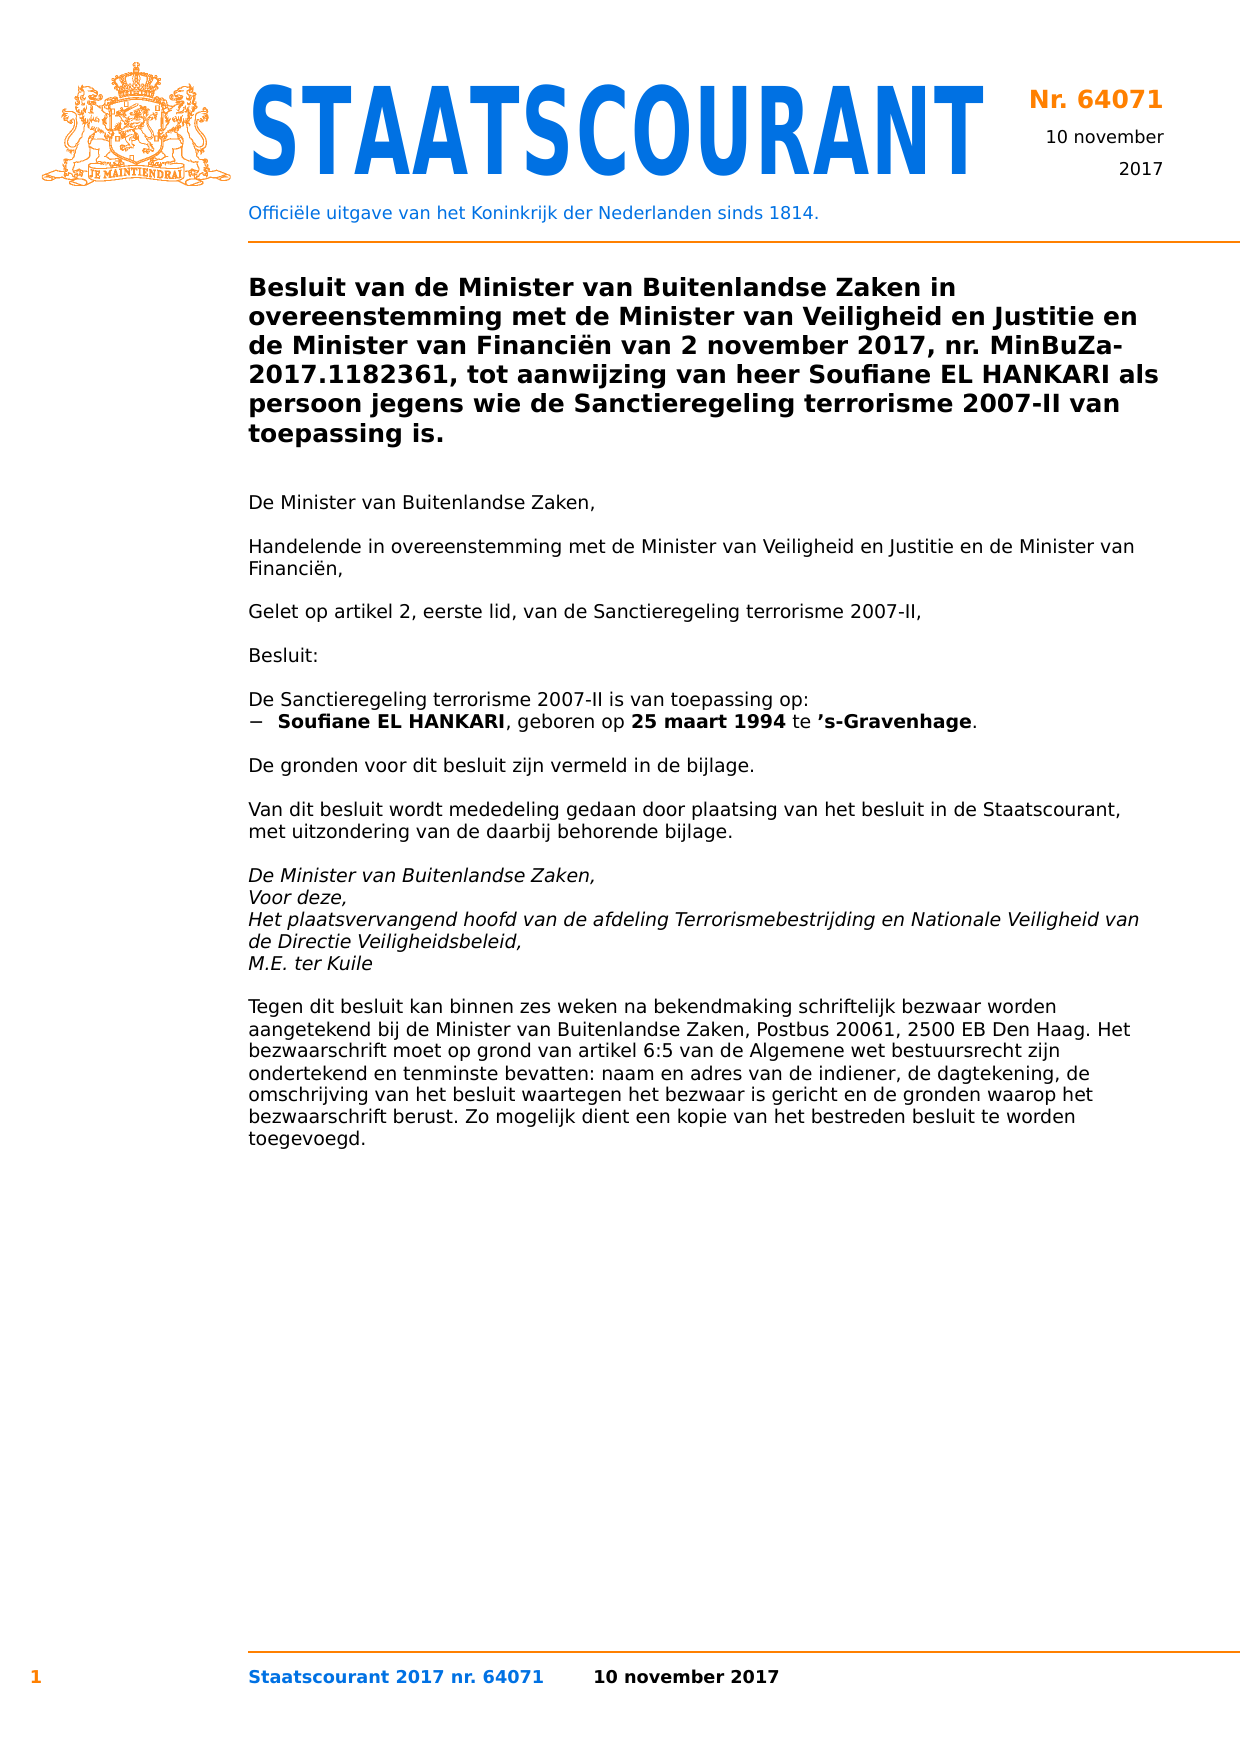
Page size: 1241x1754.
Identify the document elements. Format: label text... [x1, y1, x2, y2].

text De Sanctieregeling terrorisme 2007-II is van toepassing op: [248, 689, 1163, 711]
text Tegen dit besluit kan binnen zes weken na bekendmaking schriftelijk bezwaar worden aangetekend bij de Minister van Buitenlandse Zaken, Postbus 20061, 2500 EB Den Haag. Het bezwaarschrift moet op grond van artikel 6:5 van de Algemene wet bestuursrecht zijn ondertekend en tenminste bevatten: naam en adres van de indiener, de dagtekening, de omschrijving van het besluit waartegen het bezwaar is gericht en de gronden waarop het bezwaarschrift berust. Zo mogelijk dient een kopie van het bestreden besluit te worden toegevoegd. [248, 996, 1163, 1150]
text Van dit besluit wordt mededeling gedaan door plaatsing van het besluit in de Staatscourant, met uitzondering van de daarbij behorende bijlage. [248, 799, 1163, 843]
table_cell 10 november [998, 121, 1240, 153]
table_header STAATSCOURANT [248, 62, 998, 203]
text De gronden voor dit besluit zijn vermeld in de bijlage. [248, 755, 1163, 777]
table_cell Officiële uitgave van het Koninkrijk der Nederlanden sinds 1814. [248, 203, 1240, 241]
picture [41, 62, 231, 186]
text Gelet op artikel 2, eerste lid, van de Sanctieregeling terrorisme 2007-II, [248, 601, 1163, 623]
text Besluit: [248, 645, 1163, 667]
text − Soufiane EL HANKARI, geboren op 25 maart 1994 te ’s-Gravenhage. [248, 711, 1163, 733]
table_header Nr. 64071 [998, 62, 1240, 121]
text De Minister van Buitenlandse Zaken, [248, 492, 1163, 514]
text Handelende in overeenstemming met de Minister van Veiligheid en Justitie en de Minister van Financiën, [248, 536, 1163, 579]
table_cell 2017 [998, 153, 1240, 203]
subtitle Besluit van de Minister van Buitenlandse Zaken in overeenstemming met de Minister van Veiligheid en Justitie en de Minister van Financiën van 2 november 2017, nr. MinBuZa-2017.1182361, tot aanwijzing van heer Soufiane EL HANKARI als persoon jegens wie de Sanctieregeling terrorisme 2007-II van toepassing is. [248, 273, 1163, 448]
table_header [25, 62, 248, 241]
text De Minister van Buitenlandse Zaken, Voor deze, Het plaatsvervangend hoofd van de afdeling Terrorismebestrijding en Nationale Veiligheid van de Directie Veiligheidsbeleid, M.E. ter Kuile [248, 865, 1163, 974]
